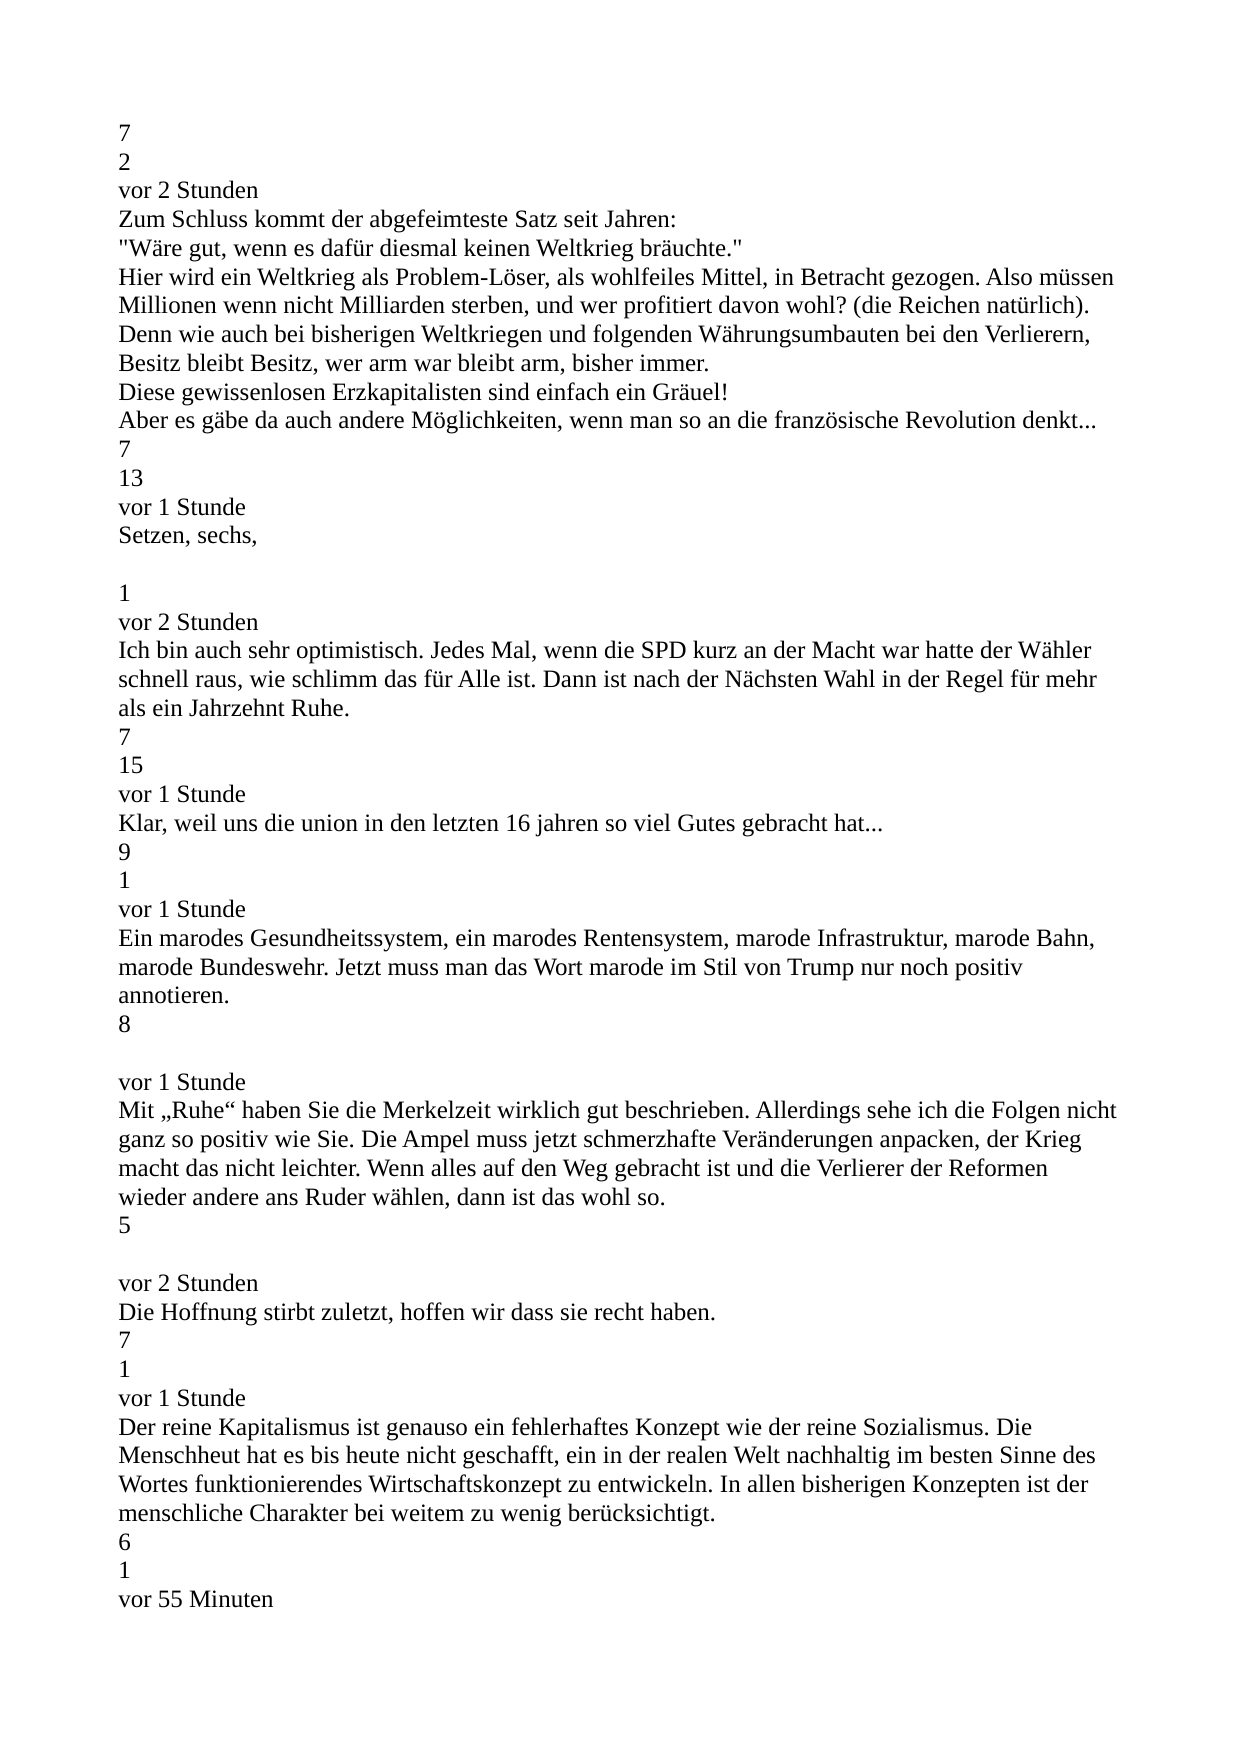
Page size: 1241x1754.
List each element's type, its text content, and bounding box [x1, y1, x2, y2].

text 15 [118, 751, 1122, 779]
text Setzen, sechs, [118, 521, 1122, 549]
text vor 2 Stunden [118, 607, 1122, 636]
text vor 2 Stunden [118, 1268, 1122, 1297]
text 1 [118, 1354, 1122, 1383]
text vor 55 Minuten [118, 1584, 1122, 1613]
text Hier wird ein Weltkrieg als Problem-Löser, als wohlfeiles Mittel, in Betracht gezogen. Also müssen Millionen wenn nicht Milliarden sterben, und wer profitiert davon wohl? (die Reichen natürlich). Denn wie auch bei bisherigen Weltkriegen und folgenden Währungsumbauten bei den Verlierern, Besitz bleibt Besitz, wer arm war bleibt arm, bisher immer. [118, 262, 1122, 377]
text 1 [118, 578, 1122, 607]
text Ein marodes Gesundheitssystem, ein marodes Rentensystem, marode Infrastruktur, marode Bahn, marode Bundeswehr. Jetzt muss man das Wort marode im Stil von Trump nur noch positiv annotieren. [118, 923, 1122, 1009]
text vor 1 Stunde [118, 779, 1122, 808]
text 5 [118, 1211, 1122, 1239]
text vor 2 Stunden [118, 176, 1122, 204]
text Ich bin auch sehr optimistisch. Jedes Mal, wenn die SPD kurz an der Macht war hatte der Wähler schnell raus, wie schlimm das für Alle ist. Dann ist nach der Nächsten Wahl in der Regel für mehr als ein Jahrzehnt Ruhe. [118, 636, 1122, 722]
text 6 [118, 1527, 1122, 1556]
text vor 1 Stunde [118, 1383, 1122, 1412]
text 1 [118, 1556, 1122, 1584]
text Die Hoffnung stirbt zuletzt, hoffen wir dass sie recht haben. [118, 1297, 1122, 1326]
text 7 [118, 118, 1122, 147]
text 7 [118, 434, 1122, 463]
text 1 [118, 866, 1122, 894]
text Aber es gäbe da auch andere Möglichkeiten, wenn man so an die französische Revolution denkt... [118, 406, 1122, 434]
text 13 [118, 463, 1122, 492]
text 9 [118, 837, 1122, 866]
text 2 [118, 147, 1122, 176]
text Klar, weil uns die union in den letzten 16 jahren so viel Gutes gebracht hat... [118, 808, 1122, 837]
text vor 1 Stunde [118, 492, 1122, 521]
text 7 [118, 1326, 1122, 1354]
text vor 1 Stunde [118, 1067, 1122, 1096]
text "Wäre gut, wenn es dafür diesmal keinen Weltkrieg bräuchte." [118, 233, 1122, 262]
text Zum Schluss kommt der abgefeimteste Satz seit Jahren: [118, 204, 1122, 233]
text Diese gewissenlosen Erzkapitalisten sind einfach ein Gräuel! [118, 377, 1122, 406]
text Der reine Kapitalismus ist genauso ein fehlerhaftes Konzept wie der reine Sozialismus. Die Menschheut hat es bis heute nicht geschafft, ein in der realen Welt nachhaltig im besten Sinne des Wortes funktionierendes Wirtschaftskonzept zu entwickeln. In allen bisherigen Konzepten ist der menschliche Charakter bei weitem zu wenig berücksichtigt. [118, 1412, 1122, 1527]
text 7 [118, 722, 1122, 751]
text 8 [118, 1009, 1122, 1038]
text vor 1 Stunde [118, 894, 1122, 923]
text Mit „Ruhe“ haben Sie die Merkelzeit wirklich gut beschrieben. Allerdings sehe ich die Folgen nicht ganz so positiv wie Sie. Die Ampel muss jetzt schmerzhafte Veränderungen anpacken, der Krieg macht das nicht leichter. Wenn alles auf den Weg gebracht ist und die Verlierer der Reformen wieder andere ans Ruder wählen, dann ist das wohl so. [118, 1096, 1122, 1211]
